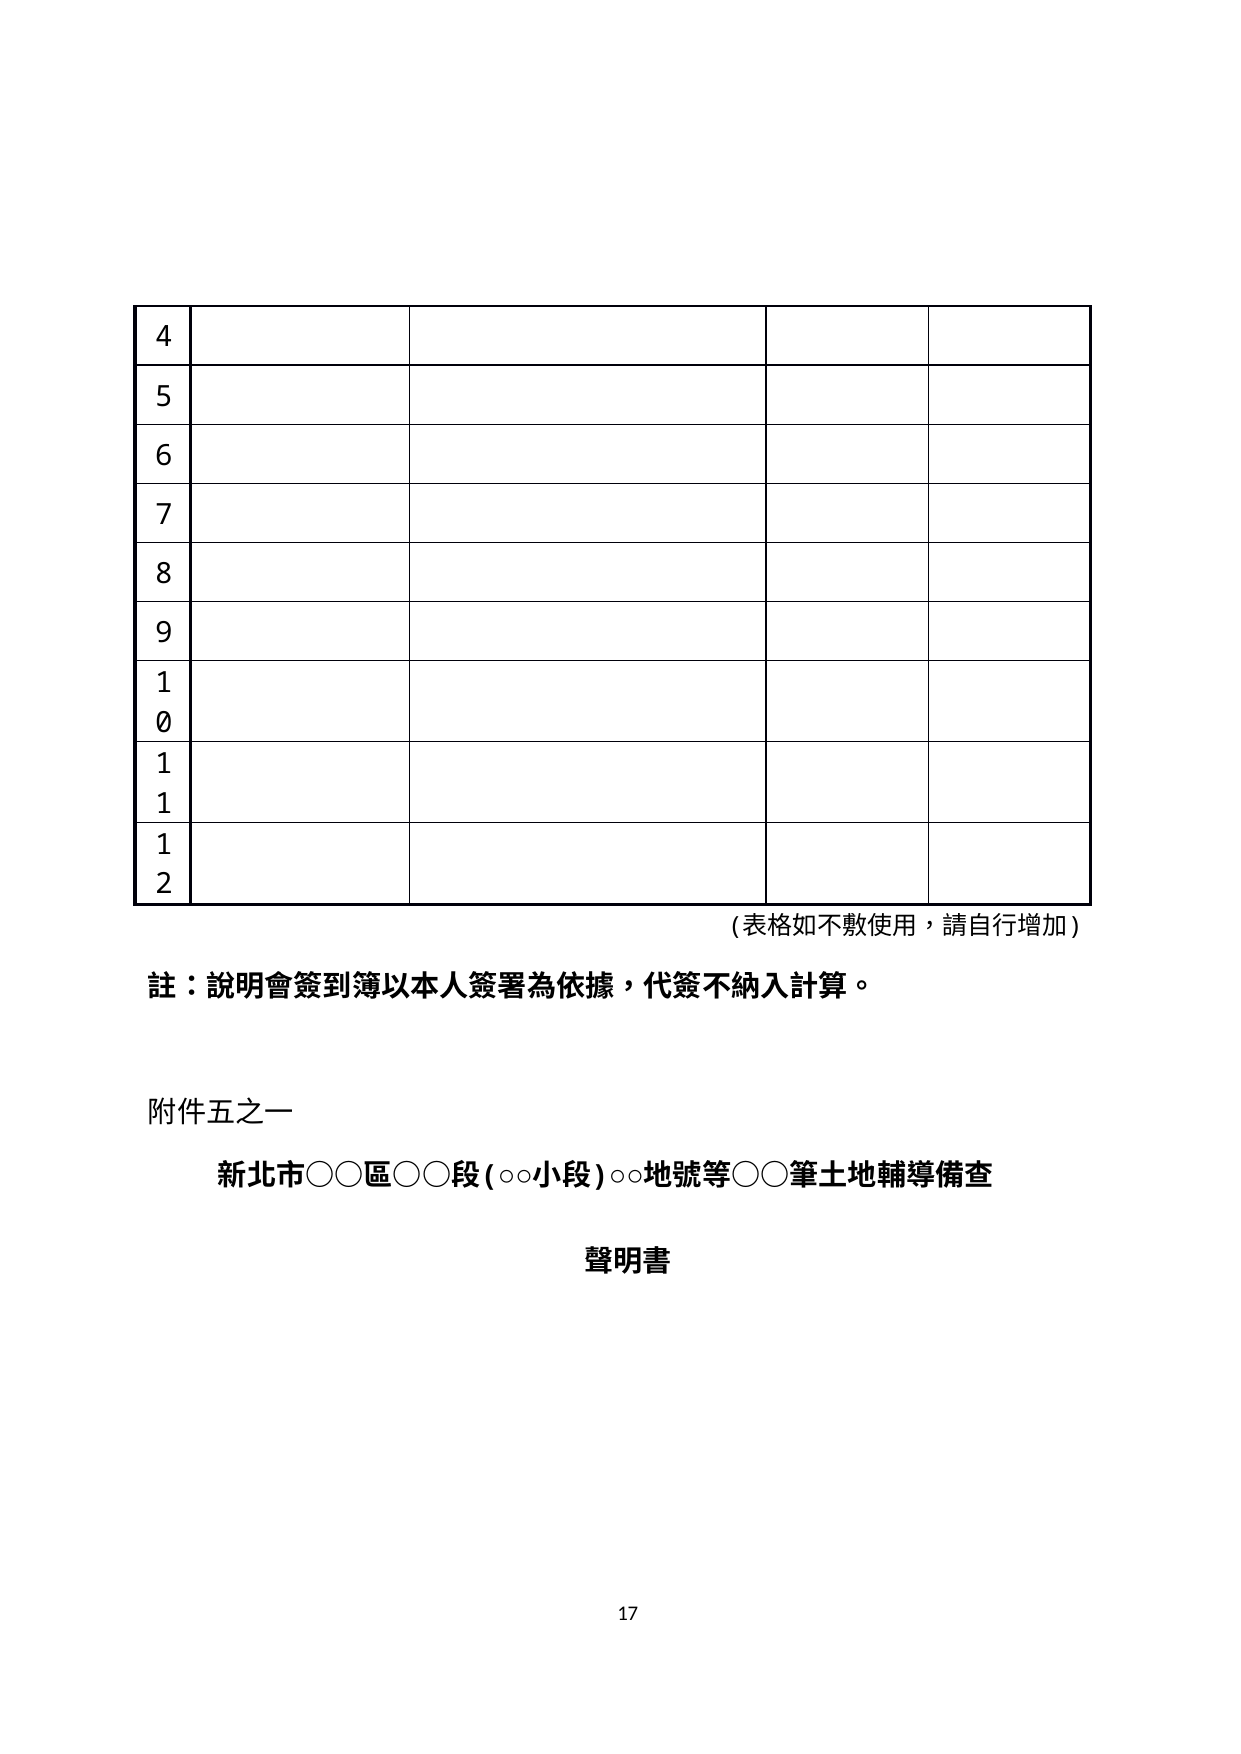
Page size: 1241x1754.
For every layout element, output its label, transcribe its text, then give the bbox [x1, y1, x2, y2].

table_cell [767, 823, 928, 902]
table_cell [767, 742, 928, 822]
text (表格如不敷使用，請自行增加) [148, 906, 1082, 942]
table_cell [767, 543, 928, 601]
table_cell 4 [137, 307, 189, 364]
table_cell 12 [137, 823, 189, 902]
table_cell [410, 661, 765, 741]
table_cell 5 [137, 366, 189, 423]
table_cell [410, 366, 765, 423]
table_cell 10 [137, 661, 189, 741]
table_cell [929, 366, 1089, 423]
table_cell [410, 307, 765, 364]
table_cell 9 [137, 602, 189, 660]
text 附件五之一 [148, 1089, 1107, 1131]
table_cell 6 [137, 425, 189, 482]
table_cell [929, 543, 1089, 601]
table_cell 11 [137, 742, 189, 822]
table_cell [192, 543, 409, 601]
table_cell [929, 661, 1089, 741]
table_cell 7 [137, 484, 189, 542]
table_cell [192, 484, 409, 542]
table_cell [929, 484, 1089, 542]
table_cell [410, 543, 765, 601]
table_cell [767, 425, 928, 482]
text 註：說明會簽到簿以本人簽署為依據，代簽不納入計算。 [148, 942, 1107, 1004]
table_cell [767, 602, 928, 660]
table_cell [929, 307, 1089, 364]
table_cell [192, 823, 409, 902]
table_cell [192, 366, 409, 423]
table_cell [192, 661, 409, 741]
table_cell [410, 425, 765, 482]
text 新北市○○區○○段(○○小段)○○地號等○○筆土地輔導備查 [148, 1131, 1107, 1193]
table_cell [767, 366, 928, 423]
table_cell [192, 307, 409, 364]
table_cell [929, 425, 1089, 482]
table_cell [410, 484, 765, 542]
table_cell [767, 484, 928, 542]
table_cell 8 [137, 543, 189, 601]
table_cell [192, 742, 409, 822]
table_cell [410, 823, 765, 902]
text 聲明書 [148, 1217, 1107, 1279]
table_cell [929, 823, 1089, 902]
table_cell [192, 602, 409, 660]
table_cell [192, 425, 409, 482]
table_cell [767, 307, 928, 364]
table_cell [410, 742, 765, 822]
table_cell [929, 602, 1089, 660]
table_cell [410, 602, 765, 660]
table_cell [929, 742, 1089, 822]
table_cell [767, 661, 928, 741]
